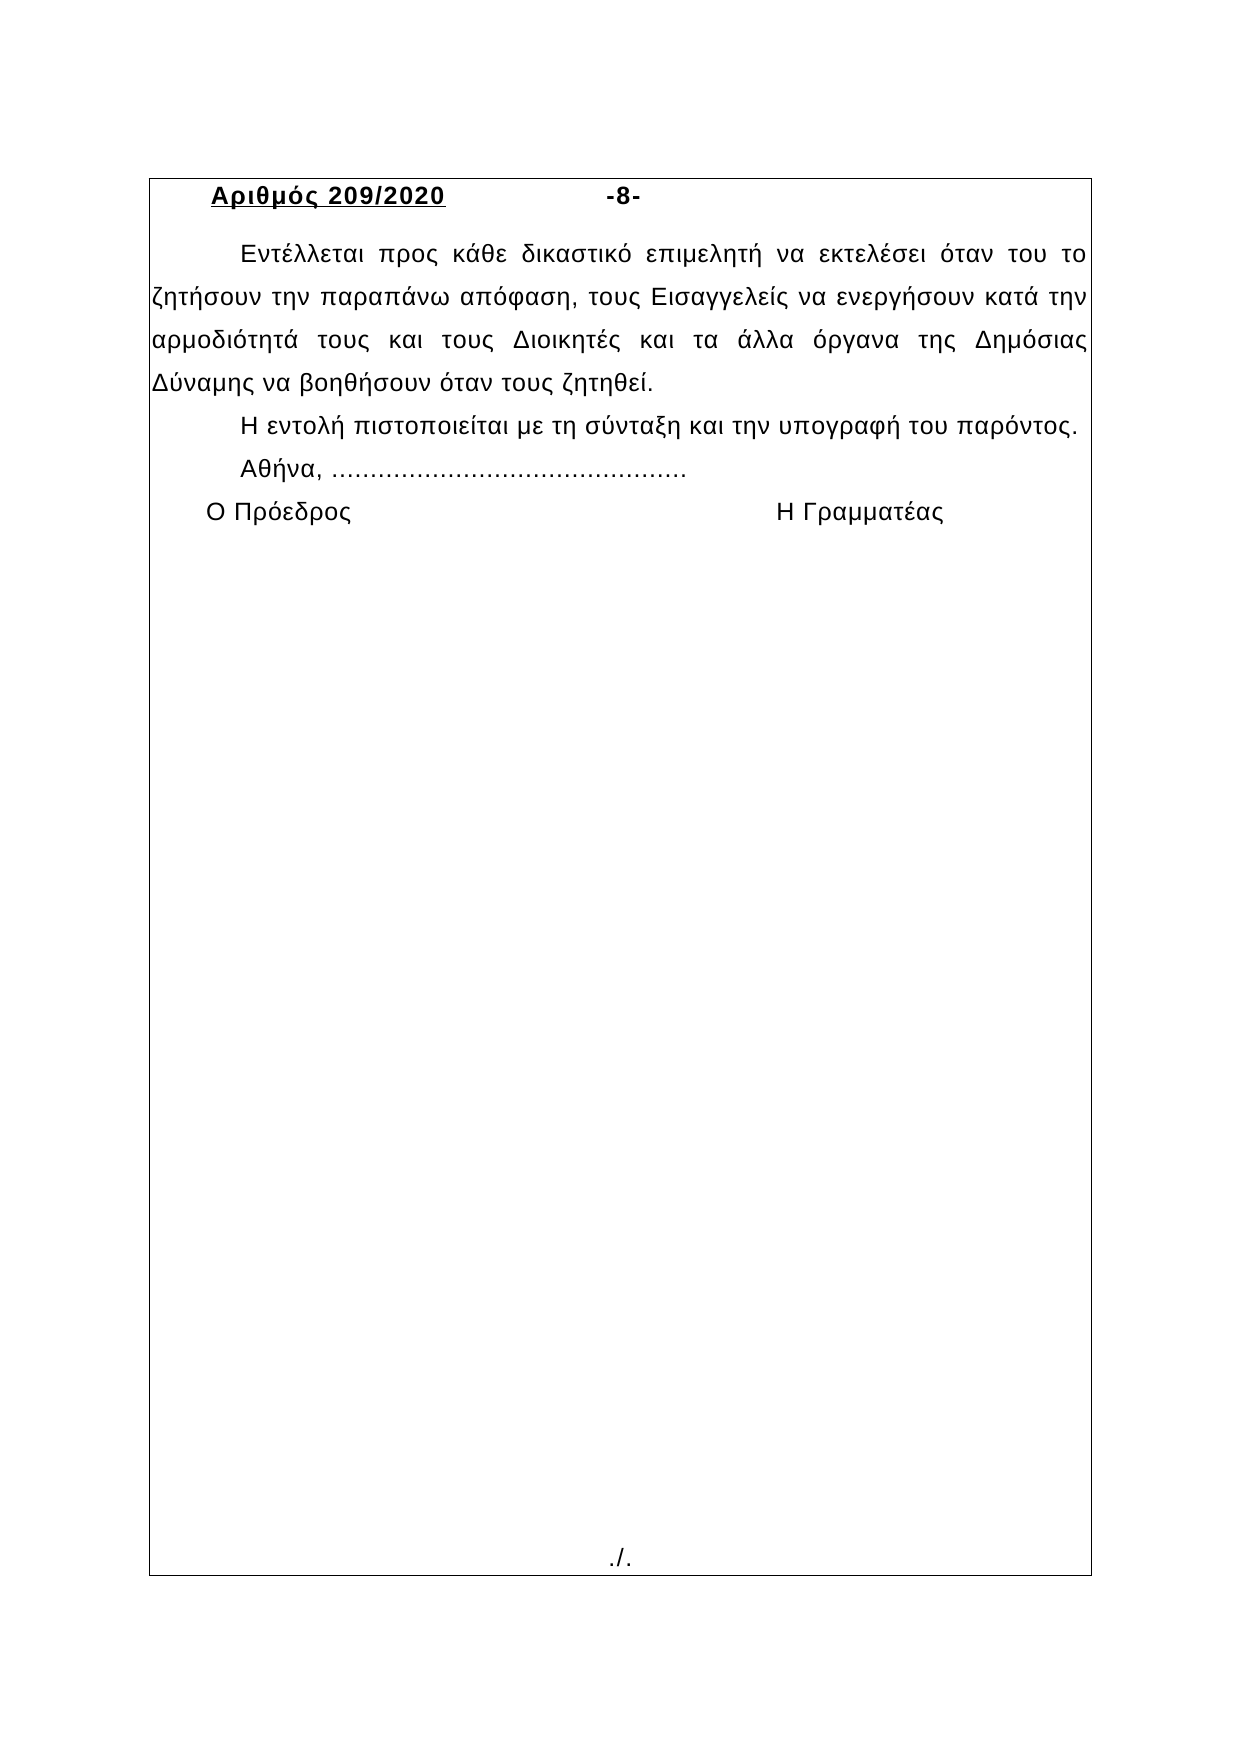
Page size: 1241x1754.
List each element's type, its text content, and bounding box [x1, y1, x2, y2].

text Αθήνα, .............................................. [152, 454, 1089, 483]
text Ο Πρόεδρος Η Γραμματέας [152, 497, 1059, 526]
text Η εντολή πιστοποιείται με τη σύνταξη και την υπογραφή του παρόντος. [152, 411, 1089, 440]
text Εντέλλεται προς κάθε δικαστικό επιμελητή να εκτελέσει όταν του το ζητήσουν την παραπάνω απόφαση, τους Εισαγγελείς να ενεργήσουν κατά την αρμοδιότητά τους και τους Διοικητές και τα άλλα όργανα της Δημόσιας Δύναμης να βοηθήσουν όταν τους ζητηθεί. [152, 239, 1089, 397]
